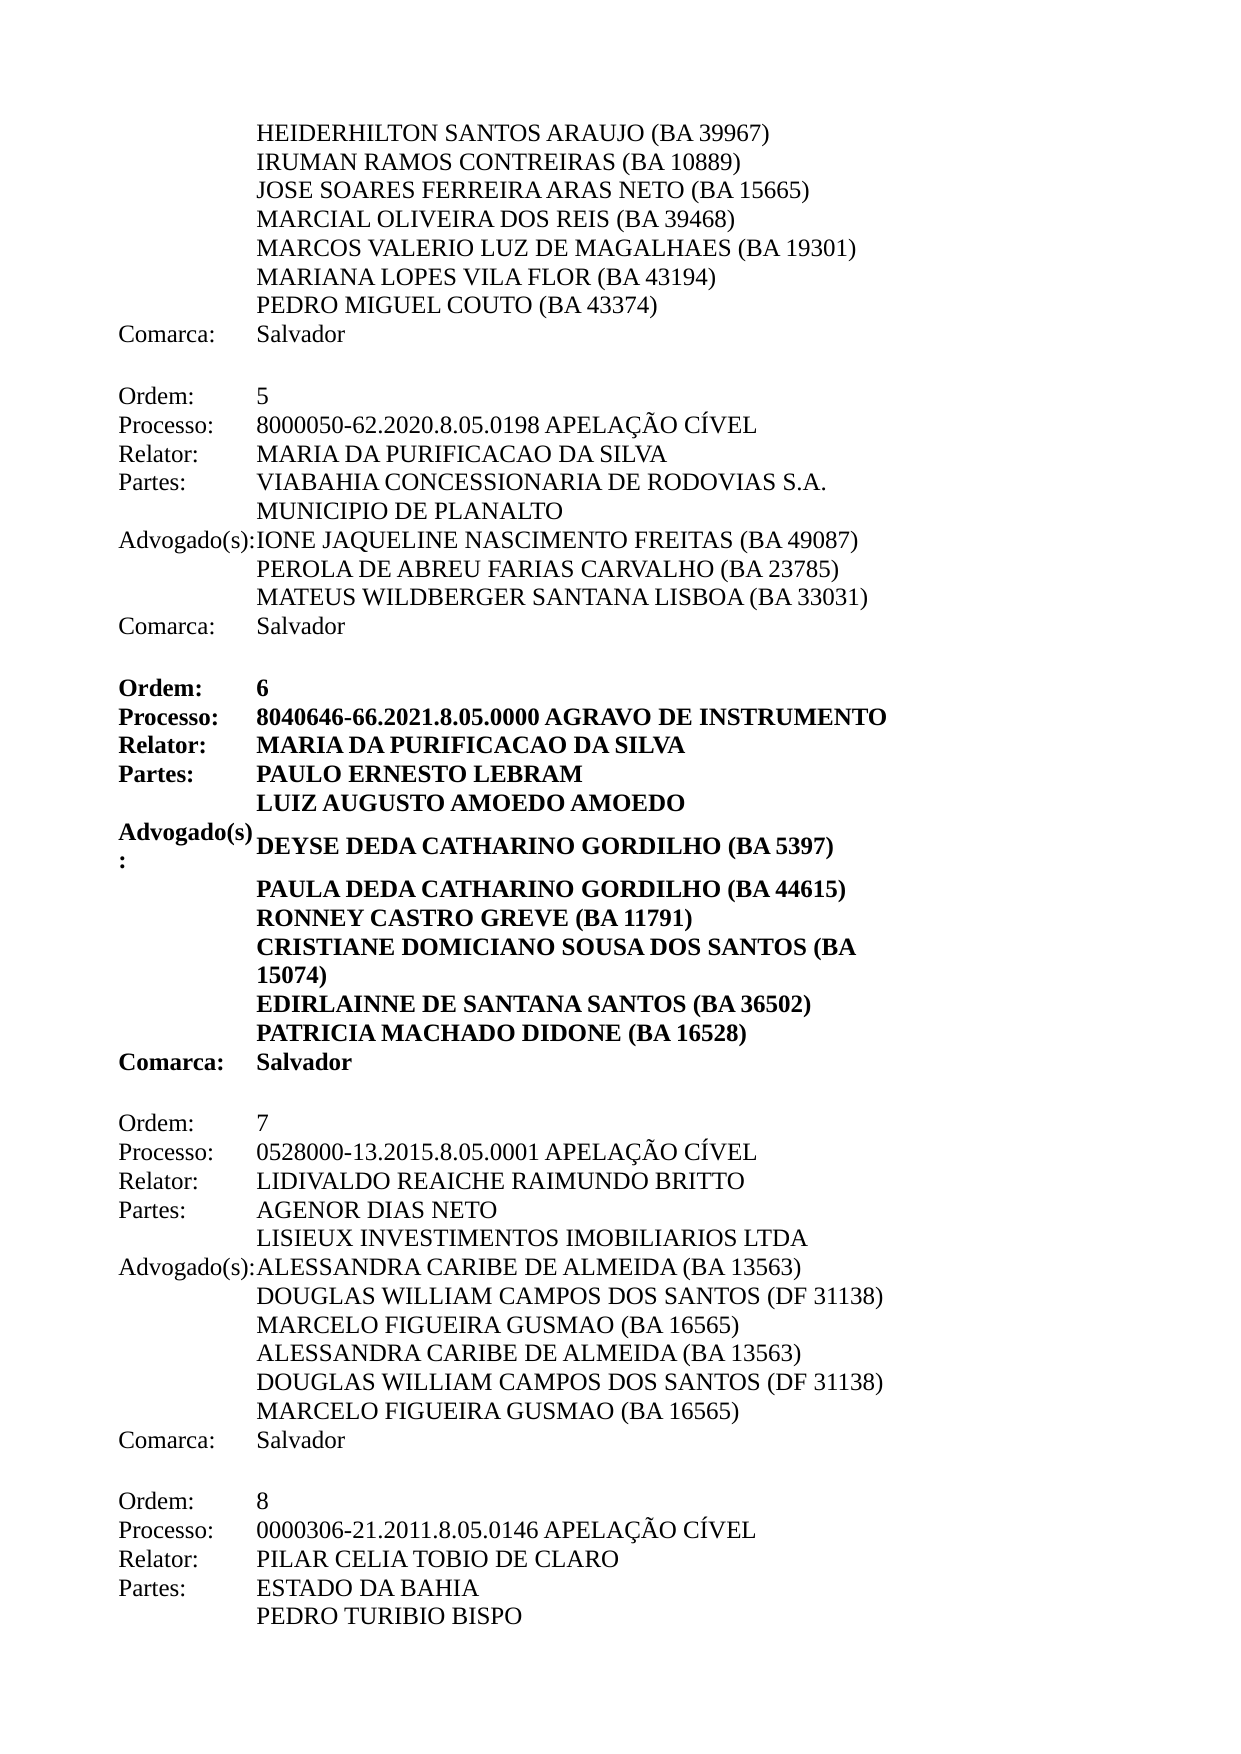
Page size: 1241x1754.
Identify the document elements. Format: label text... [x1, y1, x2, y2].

table_cell MARCIAL OLIVEIRA DOS REIS (BA 39468) [256, 204, 946, 233]
table_cell Relator: [118, 1544, 256, 1573]
table_cell [118, 496, 256, 525]
table_cell [118, 903, 256, 932]
table_cell [118, 1396, 256, 1425]
table_cell [118, 262, 256, 291]
table_cell [118, 788, 256, 817]
table_cell PAULA DEDA CATHARINO GORDILHO (BA 44615) [256, 874, 917, 903]
table_cell Comarca: [118, 319, 256, 348]
table_cell MUNICIPIO DE PLANALTO [256, 496, 877, 525]
table_cell AGENOR DIAS NETO [256, 1195, 887, 1223]
table_cell [118, 147, 256, 176]
table_cell JOSE SOARES FERREIRA ARAS NETO (BA 15665) [256, 176, 946, 204]
table_cell Advogado(s): [118, 1252, 256, 1281]
table_cell [118, 1018, 256, 1047]
table_cell [118, 554, 256, 582]
table_cell [118, 932, 256, 989]
table_cell DEYSE DEDA CATHARINO GORDILHO (BA 5397) [256, 817, 917, 874]
table_cell [118, 204, 256, 233]
table_cell RONNEY CASTRO GREVE (BA 11791) [256, 903, 917, 932]
table_cell Partes: [118, 1195, 256, 1223]
table_cell [118, 874, 256, 903]
table_cell IONE JAQUELINE NASCIMENTO FREITAS (BA 49087) [256, 525, 877, 554]
table_cell PAULO ERNESTO LEBRAM [256, 759, 917, 788]
table_cell [118, 233, 256, 262]
table_header 6 [256, 673, 917, 702]
table_cell PILAR CELIA TOBIO DE CLARO [256, 1544, 761, 1573]
table_cell Partes: [118, 1573, 256, 1601]
table_cell IRUMAN RAMOS CONTREIRAS (BA 10889) [256, 147, 946, 176]
table_cell [118, 989, 256, 1018]
table_cell LIDIVALDO REAICHE RAIMUNDO BRITTO [256, 1166, 887, 1195]
table_cell 8040646-66.2021.8.05.0000 AGRAVO DE INSTRUMENTO [256, 702, 917, 730]
table_header 5 [256, 381, 877, 410]
table_cell Advogado(s): [118, 817, 256, 874]
table_cell PEROLA DE ABREU FARIAS CARVALHO (BA 23785) [256, 554, 877, 582]
table_cell MARCELO FIGUEIRA GUSMAO (BA 16565) [256, 1310, 887, 1338]
table_cell Salvador [256, 611, 877, 640]
table_cell [118, 1339, 256, 1367]
table_cell 0528000-13.2015.8.05.0001 APELAÇÃO CÍVEL [256, 1137, 887, 1166]
table_cell [118, 1601, 256, 1630]
table_cell [118, 118, 256, 147]
table_cell Processo: [118, 1137, 256, 1166]
table_cell MARIA DA PURIFICACAO DA SILVA [256, 439, 877, 467]
table_header Ordem: [118, 673, 256, 702]
table_cell Relator: [118, 439, 256, 467]
table_cell Salvador [256, 1425, 887, 1453]
table_cell MATEUS WILDBERGER SANTANA LISBOA (BA 33031) [256, 583, 877, 611]
table_cell Salvador [256, 319, 946, 348]
table_cell LISIEUX INVESTIMENTOS IMOBILIARIOS LTDA [256, 1224, 887, 1252]
table_header Ordem: [118, 1486, 256, 1515]
table_cell EDIRLAINNE DE SANTANA SANTOS (BA 36502) [256, 989, 917, 1018]
table_cell LUIZ AUGUSTO AMOEDO AMOEDO [256, 788, 917, 817]
table_cell ESTADO DA BAHIA [256, 1573, 761, 1601]
table_cell Processo: [118, 1515, 256, 1544]
table_cell Advogado(s): [118, 525, 256, 554]
table_cell [118, 176, 256, 204]
table_cell 8000050-62.2020.8.05.0198 APELAÇÃO CÍVEL [256, 410, 877, 439]
table_cell DOUGLAS WILLIAM CAMPOS DOS SANTOS (DF 31138) [256, 1281, 887, 1310]
table_cell Comarca: [118, 1047, 256, 1075]
table_header 7 [256, 1109, 887, 1137]
table_cell HEIDERHILTON SANTOS ARAUJO (BA 39967) [256, 118, 946, 147]
table_cell Salvador [256, 1047, 917, 1075]
table_cell MARCELO FIGUEIRA GUSMAO (BA 16565) [256, 1396, 887, 1425]
table_header Ordem: [118, 1109, 256, 1137]
table_cell [118, 291, 256, 319]
table_cell [118, 1224, 256, 1252]
table_cell Partes: [118, 759, 256, 788]
table_header Ordem: [118, 381, 256, 410]
table_cell 0000306-21.2011.8.05.0146 APELAÇÃO CÍVEL [256, 1515, 761, 1544]
table_cell Processo: [118, 410, 256, 439]
table_cell PEDRO TURIBIO BISPO [256, 1601, 761, 1630]
table_cell Comarca: [118, 611, 256, 640]
table_cell MARCOS VALERIO LUZ DE MAGALHAES (BA 19301) [256, 233, 946, 262]
table_cell Relator: [118, 730, 256, 759]
table_cell ALESSANDRA CARIBE DE ALMEIDA (BA 13563) [256, 1252, 887, 1281]
table_cell Comarca: [118, 1425, 256, 1453]
table_cell [118, 583, 256, 611]
table_cell PATRICIA MACHADO DIDONE (BA 16528) [256, 1018, 917, 1047]
table_cell ALESSANDRA CARIBE DE ALMEIDA (BA 13563) [256, 1339, 887, 1367]
table_cell Processo: [118, 702, 256, 730]
table_cell PEDRO MIGUEL COUTO (BA 43374) [256, 291, 946, 319]
table_header 8 [256, 1486, 761, 1515]
table_cell MARIA DA PURIFICACAO DA SILVA [256, 730, 917, 759]
table_cell [118, 1310, 256, 1338]
table_cell DOUGLAS WILLIAM CAMPOS DOS SANTOS (DF 31138) [256, 1367, 887, 1396]
table_cell [118, 1281, 256, 1310]
table_cell [118, 1367, 256, 1396]
table_cell CRISTIANE DOMICIANO SOUSA DOS SANTOS (BA 15074) [256, 932, 917, 989]
table_cell Relator: [118, 1166, 256, 1195]
table_cell MARIANA LOPES VILA FLOR (BA 43194) [256, 262, 946, 291]
table_cell Partes: [118, 468, 256, 496]
table_cell VIABAHIA CONCESSIONARIA DE RODOVIAS S.A. [256, 468, 877, 496]
